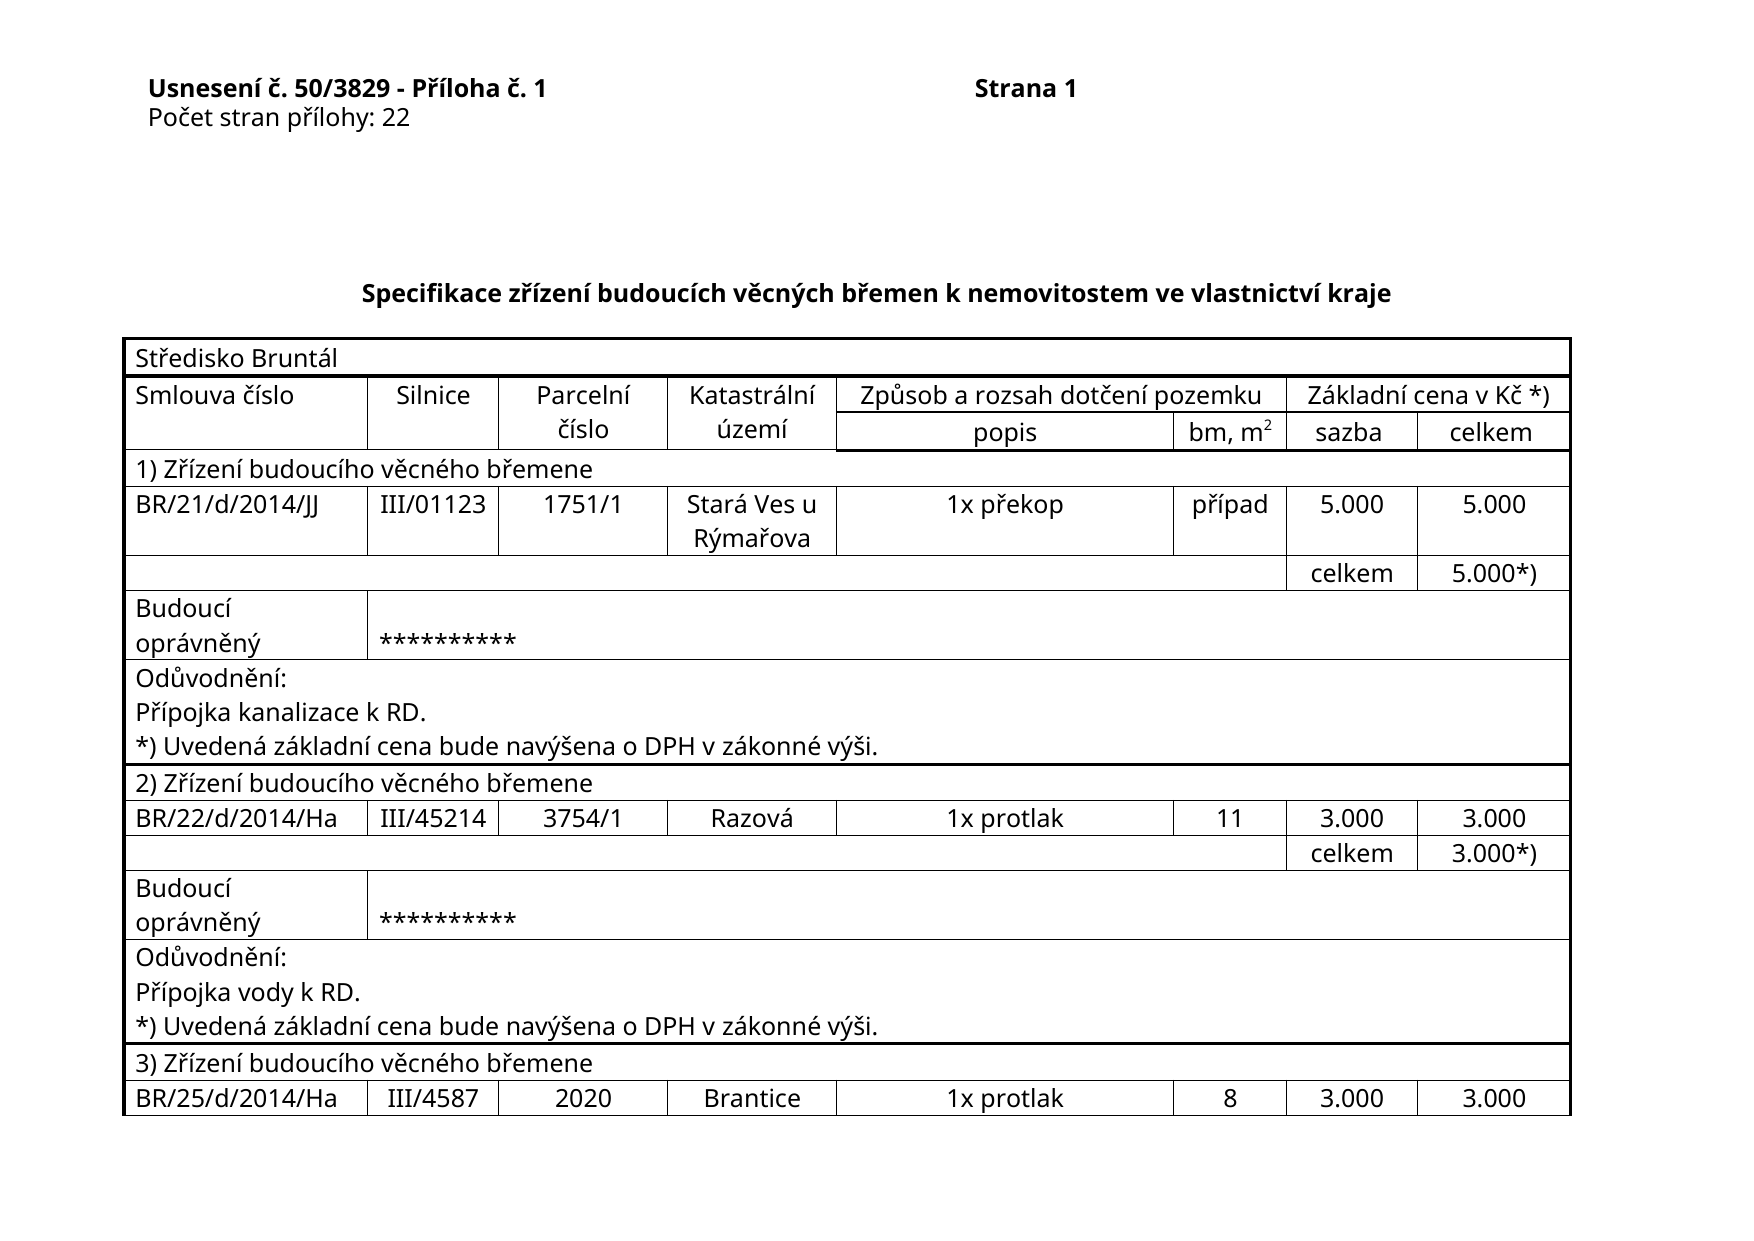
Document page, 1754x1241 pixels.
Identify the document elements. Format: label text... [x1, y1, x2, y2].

table_cell III/45214 [368, 801, 498, 835]
table_cell 5.000*) [1418, 556, 1569, 590]
table_cell III/4587 [368, 1081, 498, 1114]
table_cell popis [837, 413, 1173, 449]
table_cell 5.000 [1287, 487, 1417, 555]
table_cell 1x překop [837, 487, 1173, 555]
table_cell 3.000 [1418, 801, 1569, 835]
table_cell 1) Zřízení budoucího věcného břemene [126, 450, 1569, 486]
table_cell 3.000 [1287, 1081, 1417, 1114]
table_cell Způsob a rozsah dotčení pozemku [837, 378, 1286, 411]
table_cell Budoucí oprávněný [126, 871, 367, 939]
table_cell BR/21/d/2014/JJ [126, 487, 367, 555]
table_cell Odůvodnění: Přípojka kanalizace k RD. *) Uvedená základní cena bude navýšena o DPH v zákonné výši. [126, 660, 1569, 762]
table_cell případ [1174, 487, 1286, 555]
table_cell celkem [1287, 556, 1417, 590]
table_cell celkem [1287, 836, 1417, 870]
table_cell Katastrální území [668, 378, 836, 449]
table_cell Budoucí oprávněný [126, 591, 367, 659]
table_cell Silnice [368, 378, 498, 449]
table_cell 3.000 [1418, 1081, 1569, 1114]
table_header Středisko Bruntál [126, 340, 1569, 374]
table_cell [126, 556, 1286, 590]
table_cell 2) Zřízení budoucího věcného břemene [126, 766, 1569, 800]
table_cell Brantice [668, 1081, 836, 1114]
table_cell Odůvodnění: Přípojka vody k RD. *) Uvedená základní cena bude navýšena o DPH v zákonné výši. [126, 940, 1569, 1042]
table_cell sazba [1287, 413, 1417, 449]
table_cell 1751/1 [499, 487, 667, 555]
table_cell ********** [368, 591, 1569, 659]
table_cell celkem [1418, 413, 1569, 449]
table_cell BR/22/d/2014/Ha [126, 801, 367, 835]
table_cell ********** [368, 871, 1569, 939]
table_cell Stará Ves u Rýmařova [668, 487, 836, 555]
table_cell Základní cena v Kč *) [1287, 378, 1569, 411]
text Specifikace zřízení budoucích věcných břemen k nemovitostem ve vlastnictví kraje [148, 279, 1606, 308]
table_cell 1x protlak [837, 801, 1173, 835]
table_cell bm, m2 [1174, 413, 1286, 449]
table_cell 8 [1174, 1081, 1286, 1114]
table_cell III/01123 [368, 487, 498, 555]
table_cell 2020 [499, 1081, 667, 1114]
table_cell 1x protlak [837, 1081, 1173, 1114]
table_cell Parcelní číslo [499, 378, 667, 449]
table_cell 3754/1 [499, 801, 667, 835]
table_cell 5.000 [1418, 487, 1569, 555]
table_cell [126, 836, 1286, 870]
table_cell 3.000*) [1418, 836, 1569, 870]
table_cell Razová [668, 801, 836, 835]
table_cell 3) Zřízení budoucího věcného břemene [126, 1045, 1569, 1079]
table_cell 11 [1174, 801, 1286, 835]
table_cell BR/25/d/2014/Ha [126, 1081, 367, 1114]
table_cell 3.000 [1287, 801, 1417, 835]
table_cell Smlouva číslo [126, 378, 367, 449]
